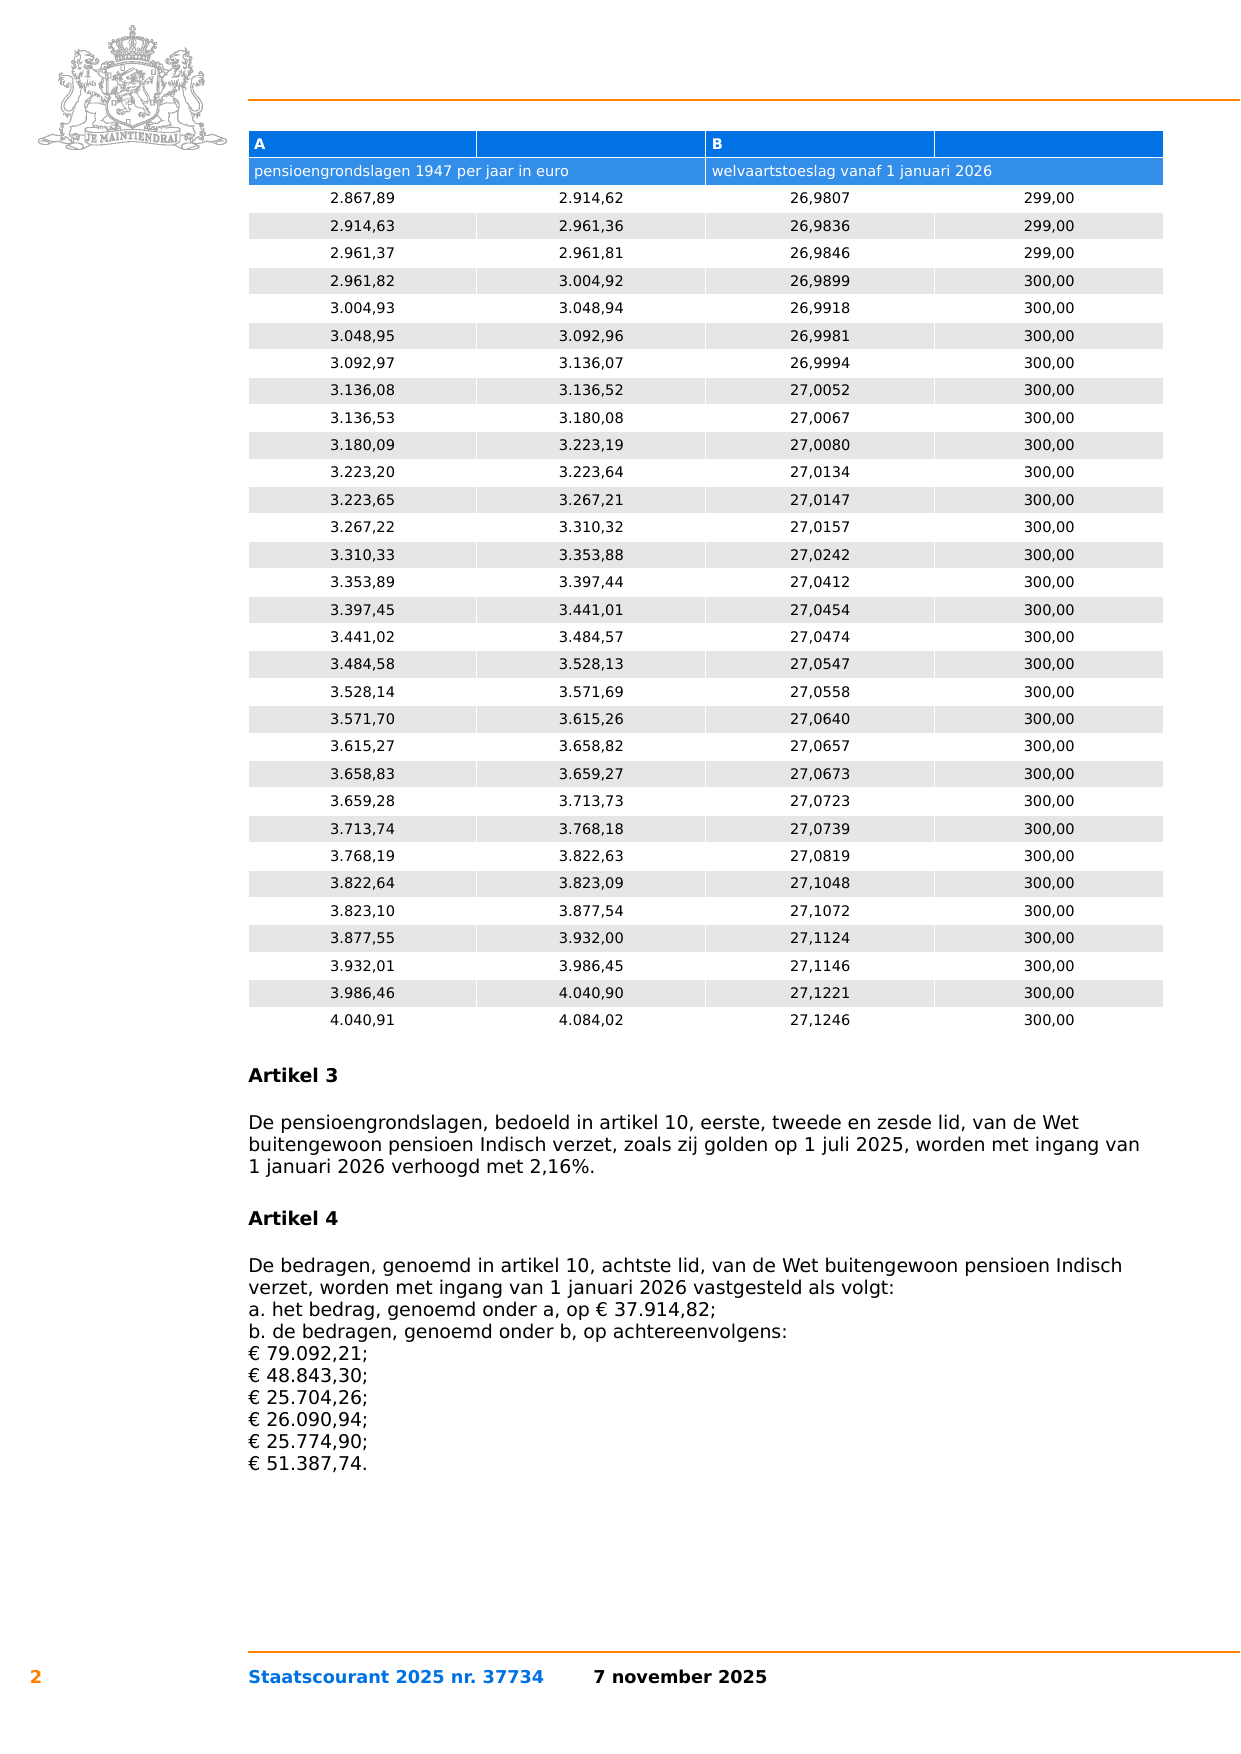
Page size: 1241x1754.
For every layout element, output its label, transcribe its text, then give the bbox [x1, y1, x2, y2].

table_cell 27,0412 [706, 569, 934, 596]
table_cell 300,00 [935, 843, 1163, 869]
table_cell 27,0640 [706, 706, 934, 733]
table_cell 300,00 [935, 953, 1163, 979]
table_cell 3.713,74 [249, 816, 476, 842]
table_cell 3.180,08 [477, 405, 705, 431]
table_cell 3.658,82 [477, 734, 705, 760]
table_cell 3.397,44 [477, 569, 705, 596]
table_cell 300,00 [935, 268, 1163, 294]
table_cell 300,00 [935, 871, 1163, 897]
table_cell 2.914,62 [477, 186, 705, 212]
table_cell 4.040,90 [477, 980, 705, 1007]
table_cell 3.397,45 [249, 597, 476, 623]
table_cell 300,00 [935, 761, 1163, 787]
table_cell 299,00 [935, 186, 1163, 212]
table_cell 3.986,46 [249, 980, 476, 1007]
table_cell 3.823,10 [249, 898, 476, 924]
table_cell 3.571,70 [249, 706, 476, 733]
table_cell 3.136,52 [477, 378, 705, 404]
table_cell 2.961,37 [249, 241, 476, 267]
table_cell 300,00 [935, 487, 1163, 513]
table_cell 3.571,69 [477, 679, 705, 705]
table_cell 3.823,09 [477, 871, 705, 897]
table_cell 27,0673 [706, 761, 934, 787]
table_cell 299,00 [935, 213, 1163, 239]
text € 26.090,94; [248, 1409, 1163, 1431]
text € 51.387,74. [248, 1453, 1163, 1475]
table_cell 26,9981 [706, 323, 934, 349]
table_cell 3.713,73 [477, 789, 705, 815]
table_cell 3.310,33 [249, 542, 476, 568]
table_cell 3.223,65 [249, 487, 476, 513]
table_cell 3.659,28 [249, 789, 476, 815]
table_cell 27,0242 [706, 542, 934, 568]
table_cell 300,00 [935, 378, 1163, 404]
table_cell 3.768,19 [249, 843, 476, 869]
text b. de bedragen, genoemd onder b, op achtereenvolgens: [248, 1321, 1163, 1343]
table_cell 3.877,54 [477, 898, 705, 924]
table_cell 3.092,96 [477, 323, 705, 349]
table_cell 27,1048 [706, 871, 934, 897]
table_cell 26,9994 [706, 350, 934, 376]
table_cell 300,00 [935, 816, 1163, 842]
table_cell 3.484,57 [477, 624, 705, 650]
text € 79.092,21; [248, 1343, 1163, 1365]
table_header [477, 131, 705, 157]
table_cell 3.877,55 [249, 925, 476, 952]
table_cell 3.528,13 [477, 651, 705, 678]
table_cell 27,0547 [706, 651, 934, 678]
table_cell 27,1146 [706, 953, 934, 979]
table_cell 3.267,21 [477, 487, 705, 513]
table_cell 3.004,93 [249, 295, 476, 322]
table_cell 300,00 [935, 569, 1163, 596]
table_cell welvaartstoeslag vanaf 1 januari 2026 [706, 158, 1163, 185]
table_cell 27,1221 [706, 980, 934, 1007]
table_cell 27,0134 [706, 460, 934, 486]
table_cell 299,00 [935, 241, 1163, 267]
table_cell 2.961,81 [477, 241, 705, 267]
table_cell 2.961,82 [249, 268, 476, 294]
table_cell 27,0657 [706, 734, 934, 760]
table_cell 27,1124 [706, 925, 934, 952]
table_cell 3.136,08 [249, 378, 476, 404]
table_cell 3.659,27 [477, 761, 705, 787]
table_cell 27,0080 [706, 432, 934, 459]
subtitle Artikel 3 [248, 1065, 1163, 1087]
table_cell 26,9807 [706, 186, 934, 212]
table_cell 27,0052 [706, 378, 934, 404]
table_cell 27,0739 [706, 816, 934, 842]
table_cell 27,0157 [706, 515, 934, 541]
table_cell 4.040,91 [249, 1008, 476, 1034]
table_cell 3.180,09 [249, 432, 476, 459]
table_cell 300,00 [935, 651, 1163, 678]
subtitle Artikel 4 [248, 1208, 1163, 1230]
table_cell 3.615,27 [249, 734, 476, 760]
table_cell 3.223,64 [477, 460, 705, 486]
table_cell 3.048,95 [249, 323, 476, 349]
table_cell 27,0067 [706, 405, 934, 431]
table_cell 3.267,22 [249, 515, 476, 541]
table_cell 300,00 [935, 789, 1163, 815]
table_cell pensioengrondslagen 1947 per jaar in euro [249, 158, 705, 185]
table_cell 300,00 [935, 980, 1163, 1007]
table_cell 3.822,64 [249, 871, 476, 897]
table_cell 26,9918 [706, 295, 934, 322]
table_cell 3.441,02 [249, 624, 476, 650]
table_cell 3.353,89 [249, 569, 476, 596]
table_cell 27,1072 [706, 898, 934, 924]
table_cell 300,00 [935, 925, 1163, 952]
table_cell 300,00 [935, 515, 1163, 541]
table_cell 300,00 [935, 542, 1163, 568]
table_cell 300,00 [935, 323, 1163, 349]
table_cell 300,00 [935, 405, 1163, 431]
text € 25.704,26; [248, 1387, 1163, 1409]
text a. het bedrag, genoemd onder a, op € 37.914,82; [248, 1299, 1163, 1321]
table_cell 3.441,01 [477, 597, 705, 623]
table_cell 27,1246 [706, 1008, 934, 1034]
table_cell 27,0474 [706, 624, 934, 650]
table_cell 300,00 [935, 898, 1163, 924]
table_cell 27,0723 [706, 789, 934, 815]
table_cell 27,0558 [706, 679, 934, 705]
table_cell 3.223,20 [249, 460, 476, 486]
table_cell 3.768,18 [477, 816, 705, 842]
table_cell 2.867,89 [249, 186, 476, 212]
table_cell 3.310,32 [477, 515, 705, 541]
table_cell 300,00 [935, 597, 1163, 623]
table_cell 27,0454 [706, 597, 934, 623]
table_cell 3.092,97 [249, 350, 476, 376]
table_cell 3.932,01 [249, 953, 476, 979]
text De pensioengrondslagen, bedoeld in artikel 10, eerste, tweede en zesde lid, van de Wet buitengewoon pensioen Indisch verzet, zoals zij golden op 1 juli 2025, worden met ingang van 1 januari 2026 verhoogd met 2,16%. [248, 1112, 1163, 1178]
table_cell 3.615,26 [477, 706, 705, 733]
table_cell 27,0819 [706, 843, 934, 869]
table_cell 4.084,02 [477, 1008, 705, 1034]
table_cell 3.223,19 [477, 432, 705, 459]
table_cell 3.048,94 [477, 295, 705, 322]
table_cell 3.822,63 [477, 843, 705, 869]
table_cell 26,9836 [706, 213, 934, 239]
table_header [935, 131, 1163, 157]
table_cell 300,00 [935, 679, 1163, 705]
table_cell 300,00 [935, 295, 1163, 322]
table_cell 27,0147 [706, 487, 934, 513]
table_cell 300,00 [935, 1008, 1163, 1034]
table_cell 2.961,36 [477, 213, 705, 239]
picture [38, 25, 227, 150]
text € 48.843,30; [248, 1365, 1163, 1387]
table_header A [249, 131, 476, 157]
table_cell 3.658,83 [249, 761, 476, 787]
table_cell 26,9846 [706, 241, 934, 267]
table_cell 300,00 [935, 624, 1163, 650]
table_cell 3.932,00 [477, 925, 705, 952]
table_cell 3.986,45 [477, 953, 705, 979]
text De bedragen, genoemd in artikel 10, achtste lid, van de Wet buitengewoon pensioen Indisch verzet, worden met ingang van 1 januari 2026 vastgesteld als volgt: [248, 1255, 1163, 1299]
table_cell 26,9899 [706, 268, 934, 294]
table_cell 3.136,53 [249, 405, 476, 431]
table_cell 300,00 [935, 706, 1163, 733]
table_cell 300,00 [935, 432, 1163, 459]
table_header B [706, 131, 934, 157]
table_cell 3.484,58 [249, 651, 476, 678]
table_cell 300,00 [935, 350, 1163, 376]
table_cell 300,00 [935, 460, 1163, 486]
table_cell 2.914,63 [249, 213, 476, 239]
table_cell 3.353,88 [477, 542, 705, 568]
table_cell 3.528,14 [249, 679, 476, 705]
table_cell 300,00 [935, 734, 1163, 760]
text € 25.774,90; [248, 1431, 1163, 1453]
table_cell 3.004,92 [477, 268, 705, 294]
table_cell 3.136,07 [477, 350, 705, 376]
